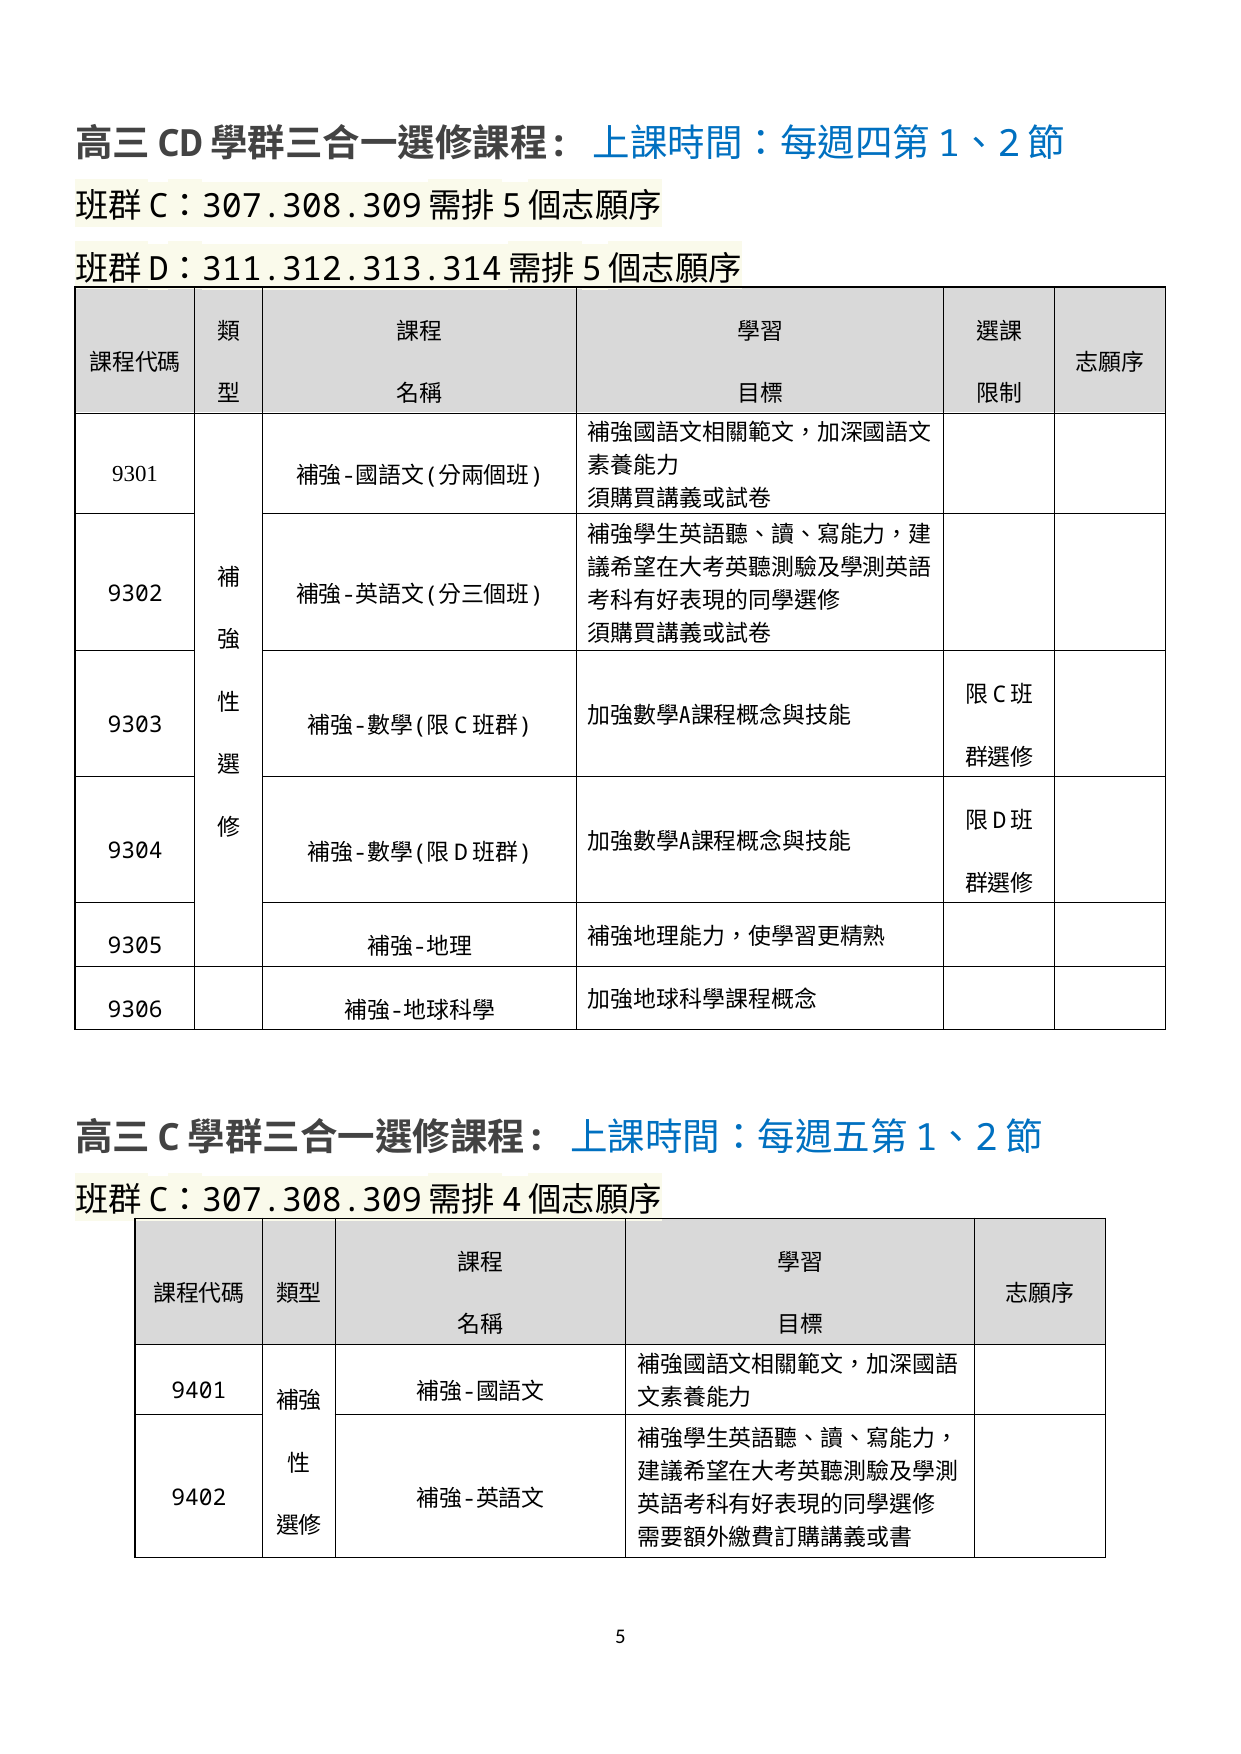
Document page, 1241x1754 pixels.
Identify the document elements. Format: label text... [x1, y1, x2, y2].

table_cell 加強數學A課程概念與技能 [577, 651, 943, 776]
table_cell 補強-地球科學 [263, 967, 576, 1029]
table_cell 9301 [76, 414, 194, 513]
table_cell 加強數學A課程概念與技能 [577, 777, 943, 902]
table_cell [975, 1345, 1105, 1414]
table_cell 9402 [136, 1415, 262, 1557]
table_header 學習 目標 [577, 288, 943, 412]
table_cell 補強國語文相關範文，加深國語文素養能力 [626, 1345, 974, 1414]
table_header 選課 限制 [944, 288, 1054, 412]
table_cell [944, 967, 1054, 1029]
table_cell 限C班群選修 [944, 651, 1054, 776]
table_header 志願序 [975, 1219, 1105, 1344]
table_header 志願序 [1055, 288, 1165, 412]
table_header 課程代碼 [136, 1219, 262, 1344]
table_header 類型 [263, 1219, 335, 1344]
table_cell 補強學生英語聽、讀、寫能力，建議希望在大考英聽測驗及學測英語考科有好表現的同學選修 須購買講義或試卷 [577, 514, 943, 650]
table_cell 補強學生英語聽、讀、寫能力，建議希望在大考英聽測驗及學測英語考科有好表現的同學選修 需要額外繳費訂購講義或書 [626, 1415, 974, 1557]
table_cell 補強-數學(限D班群) [263, 777, 576, 902]
table_cell 9401 [136, 1345, 262, 1414]
table_cell 補強-英語文(分三個班) [263, 514, 576, 650]
table_cell 補強-國語文 [336, 1345, 625, 1414]
table_cell [1055, 967, 1165, 1029]
table_cell 補強性 選修 [195, 414, 262, 966]
table_cell 限D班群選修 [944, 777, 1054, 902]
table_cell [1055, 514, 1165, 650]
table_cell [944, 514, 1054, 650]
table_cell 補強-地理 [263, 903, 576, 966]
table_header 學習 目標 [626, 1219, 974, 1344]
table_header 課程 名稱 [263, 288, 576, 412]
table_cell [1055, 777, 1165, 902]
table_cell 補強-數學(限C班群) [263, 651, 576, 776]
table_cell 9305 [76, 903, 194, 966]
table_cell 9306 [76, 967, 194, 1029]
table_cell [975, 1415, 1105, 1557]
table_cell [944, 903, 1054, 966]
table_header 課程 名稱 [336, 1219, 625, 1344]
table_cell 加強地球科學課程概念 [577, 967, 943, 1029]
table_cell [1055, 651, 1165, 776]
table_cell [944, 414, 1054, 513]
table_cell [1055, 414, 1165, 513]
table_cell 補強地理能力，使學習更精熟 [577, 903, 943, 966]
table_cell [195, 967, 262, 1029]
table_cell 補強國語文相關範文，加深國語文素養能力 須購買講義或試卷 [577, 414, 943, 513]
text 班群D：311.312.313.314需排5個志願序 [75, 224, 1165, 286]
table_cell [1055, 903, 1165, 966]
text 班群C：307.308.309需排5個志願序 [75, 161, 1165, 224]
text 班群C：307.308.309需排4個志願序 [75, 1155, 1165, 1218]
text 高三CD學群三合一選修課程: 上課時間：每週四第1、2節 [75, 99, 1165, 161]
table_header 課程代碼 [76, 288, 194, 412]
table_header 類型 [195, 288, 262, 412]
text 高三C學群三合一選修課程: 上課時間：每週五第1、2節 [75, 1093, 1165, 1155]
table_cell 9304 [76, 777, 194, 902]
table_cell 補強-國語文(分兩個班) [263, 414, 576, 513]
table_cell 9303 [76, 651, 194, 776]
table_cell 9302 [76, 514, 194, 650]
table_cell 補強性 選修 [263, 1345, 335, 1557]
table_cell 補強-英語文 [336, 1415, 625, 1557]
